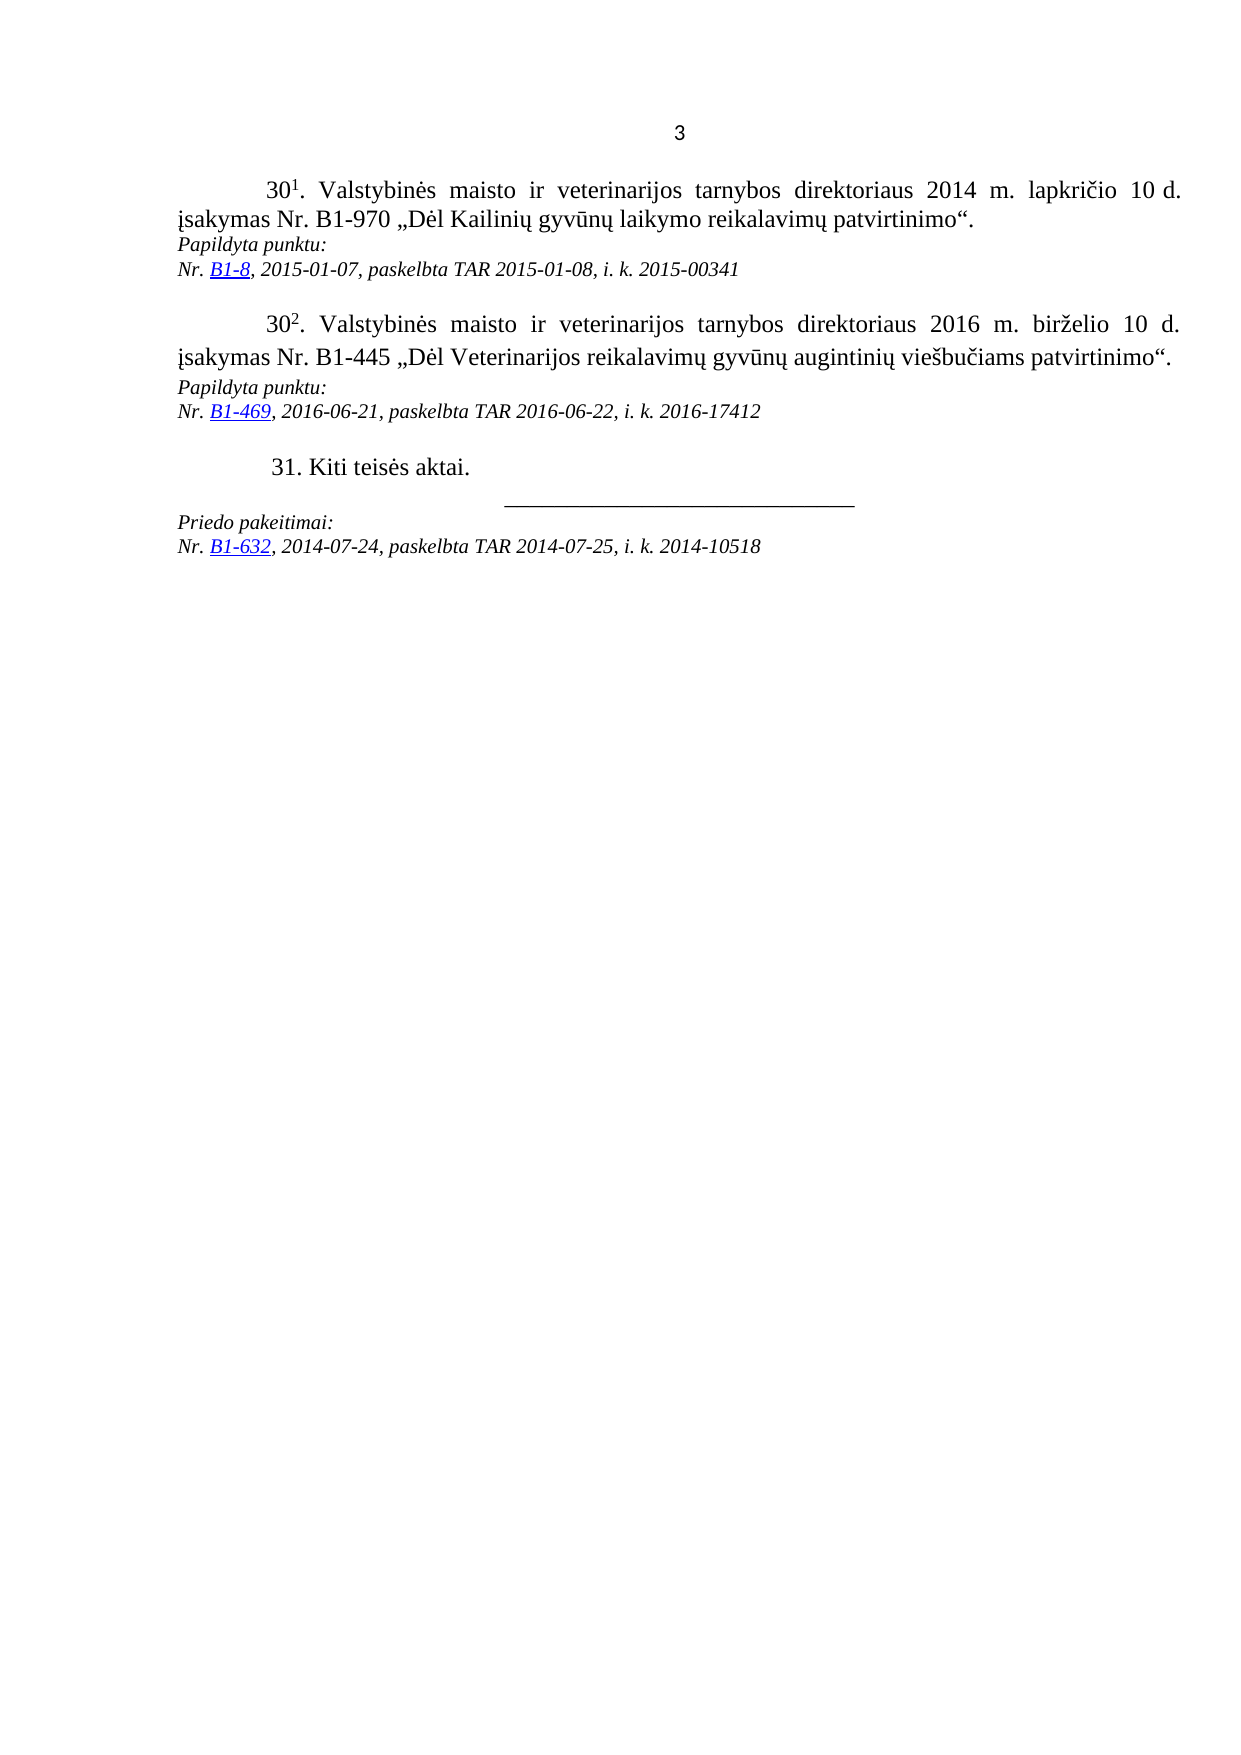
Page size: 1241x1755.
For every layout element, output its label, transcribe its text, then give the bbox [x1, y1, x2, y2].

text 302. Valstybinės maisto ir veterinarijos tarnybos direktoriaus 2016 m. birželio 10 d. įsakymas Nr. B1-445 „Dėl Veterinarijos reikalavimų gyvūnų augintinių viešbučiams patvirtinimo“. [177, 309, 1181, 371]
text Nr. B1-632, 2014-07-24, paskelbta TAR 2014-07-25, i. k. 2014-10518 [177, 534, 1181, 558]
text 301. Valstybinės maisto ir veterinarijos tarnybos direktoriaus 2014 m. lapkričio 10 d. įsakymas Nr. B1-970 „Dėl Kailinių gyvūnų laikymo reikalavimų patvirtinimo“. [177, 175, 1181, 232]
text Papildyta punktu: [177, 375, 1181, 399]
text Priedo pakeitimai: [177, 510, 1181, 534]
text Nr. B1-469, 2016-06-21, paskelbta TAR 2016-06-22, i. k. 2016-17412 [177, 399, 1181, 423]
text 31. Kiti teisės aktai. [177, 452, 1181, 481]
text Papildyta punktu: [177, 232, 1181, 256]
text ____________________________ [177, 481, 1181, 510]
text Nr. B1-8, 2015-01-07, paskelbta TAR 2015-01-08, i. k. 2015-00341 [177, 256, 1181, 281]
